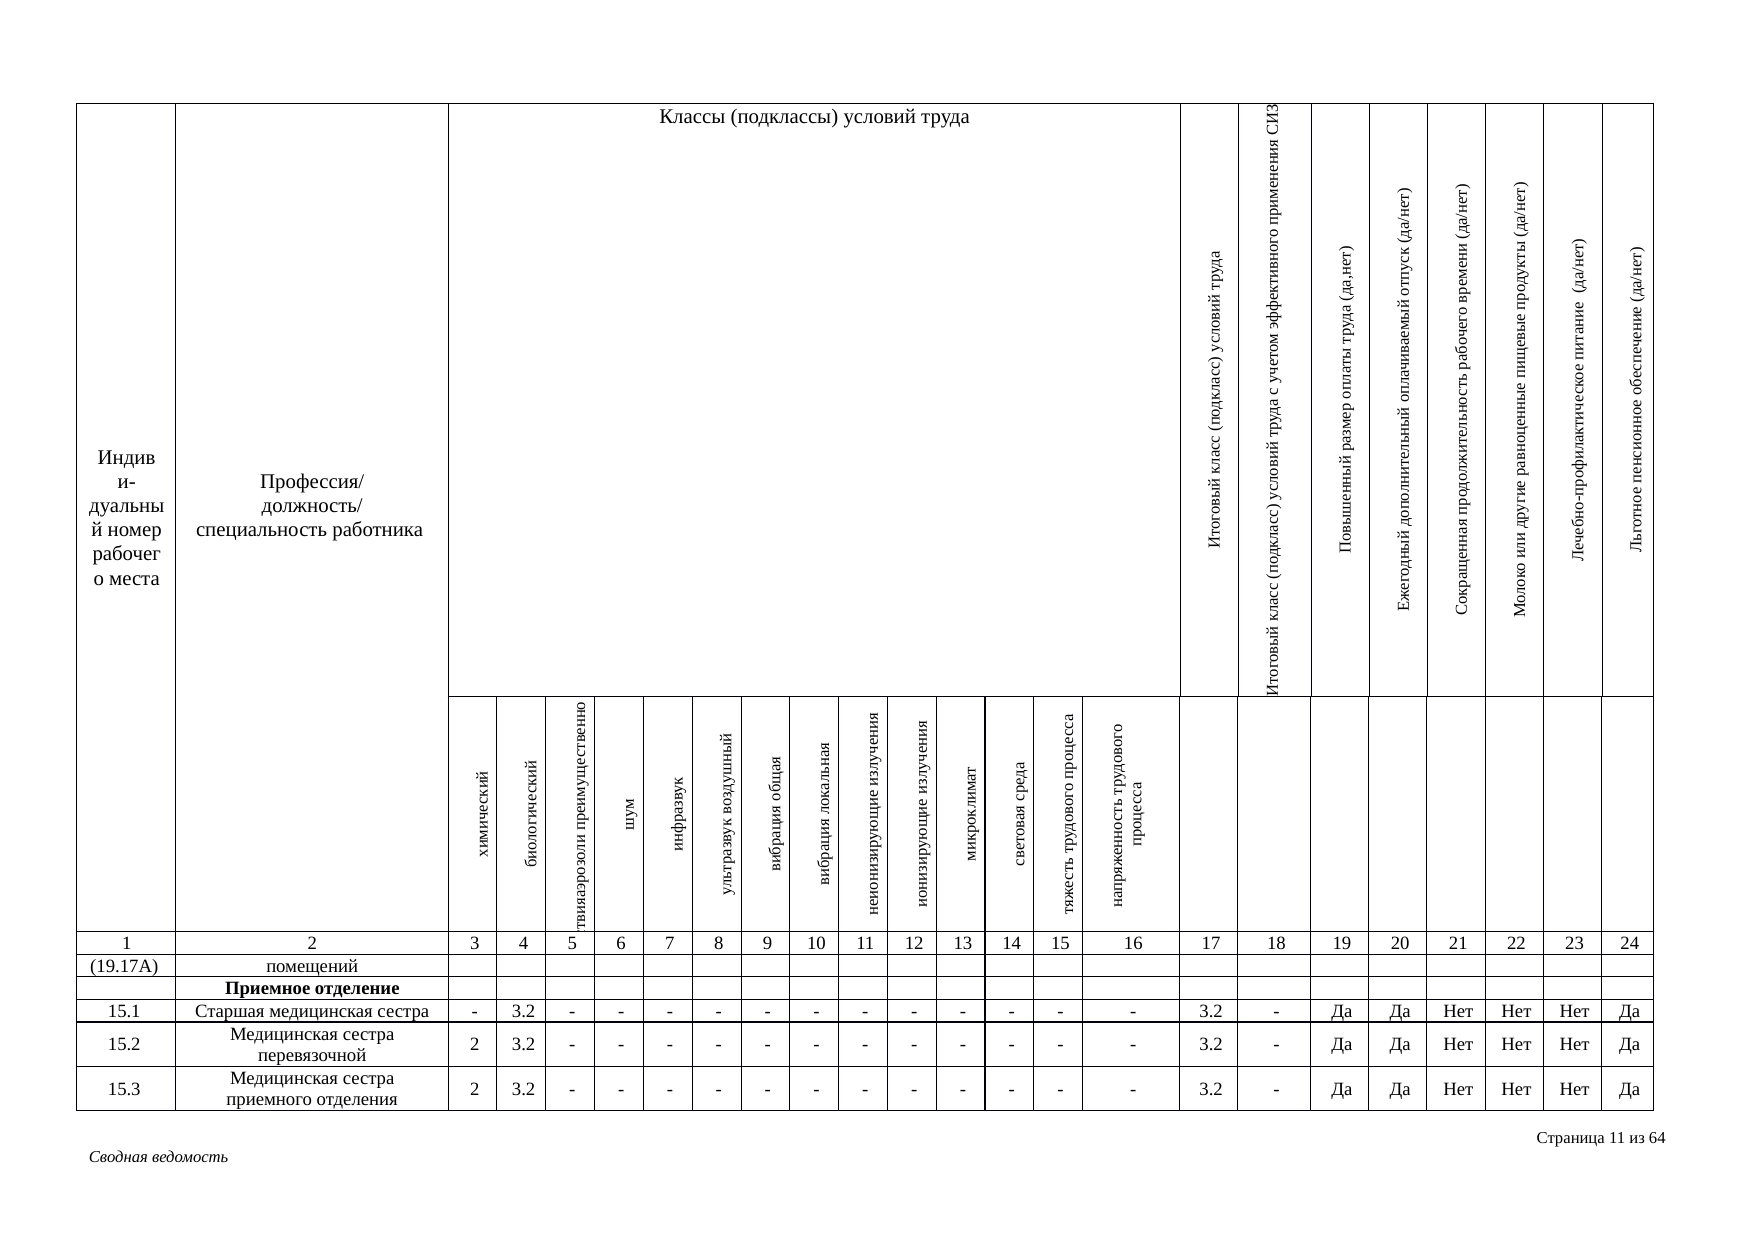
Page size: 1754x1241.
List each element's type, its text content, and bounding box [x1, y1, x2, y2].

table_cell - [1083, 1023, 1179, 1066]
table_cell аэрозоли преимущественно фиброгенного действия [546, 697, 594, 931]
table_cell - [595, 1067, 643, 1110]
table_cell - [1034, 1000, 1082, 1021]
table_cell (19.17А) [77, 955, 175, 976]
table_cell 20 [1369, 932, 1426, 954]
table_cell 7 [644, 932, 692, 954]
table_cell - [546, 1067, 594, 1110]
table_cell - [937, 1000, 984, 1021]
table_cell - [546, 1023, 594, 1066]
table_cell - [839, 1000, 887, 1021]
table_cell - [595, 955, 643, 976]
table_cell 16 [1083, 932, 1179, 954]
table_cell - [839, 1067, 887, 1110]
table_cell [1602, 697, 1653, 931]
table_cell [1034, 955, 1082, 976]
table_header Итоговый класс (подкласс) условий труда [1181, 104, 1238, 696]
table_cell - [1238, 1067, 1310, 1110]
table_cell 9 [742, 932, 789, 954]
table_cell 8 [693, 932, 741, 954]
table_cell Да [1602, 1023, 1653, 1066]
table_cell Да [1602, 1067, 1653, 1110]
table_cell - [1083, 1067, 1179, 1110]
table_cell 3.2 [497, 1023, 545, 1066]
table_cell помещений [176, 955, 448, 976]
table_cell 3.2 [497, 1000, 545, 1021]
table_cell [1369, 977, 1426, 999]
table_cell [1427, 977, 1485, 999]
table_cell Нет [1544, 1023, 1601, 1066]
table_cell 22 [1486, 932, 1543, 954]
table_cell [1180, 697, 1237, 931]
table_cell - [497, 955, 545, 976]
table_cell - [790, 1023, 838, 1066]
table_cell [790, 977, 838, 999]
table_cell - [986, 1000, 1033, 1021]
table_cell - [986, 955, 1033, 976]
table_cell 23 [1544, 932, 1601, 954]
table_cell - [644, 1023, 692, 1066]
table_cell Да [1311, 1023, 1368, 1066]
table_cell Нет [1427, 1000, 1485, 1021]
table_cell 19 [1311, 932, 1368, 954]
table_cell - [986, 1023, 1033, 1066]
table_cell - [1238, 1023, 1310, 1066]
table_cell [1602, 977, 1653, 999]
table_cell тяжесть трудового процесса [1034, 697, 1082, 931]
table_cell [1544, 697, 1601, 931]
table_cell - [986, 1067, 1033, 1110]
table_cell [1486, 955, 1543, 976]
table_cell - [742, 1000, 789, 1021]
table_cell Нет [1427, 1023, 1485, 1066]
table_cell [77, 977, 175, 999]
table_cell Приемное отделение [176, 977, 448, 999]
table_cell инфразвук [644, 697, 692, 931]
table_cell 15.3 [77, 1067, 175, 1110]
table_cell [1311, 977, 1368, 999]
table_cell - [644, 955, 692, 976]
table_header Итоговый класс (подкласс) условий труда с учетом эффективного применения СИЗ [1239, 104, 1311, 696]
table_cell [1427, 955, 1485, 976]
table_cell 15 [1034, 932, 1082, 954]
table_cell [1180, 977, 1237, 999]
table_cell - [1238, 955, 1310, 976]
table_cell - [449, 1000, 496, 1021]
table_cell - [790, 1067, 838, 1110]
table_cell - [693, 955, 741, 976]
table_cell 13 [937, 932, 984, 954]
table_cell [497, 977, 545, 999]
table_cell Да [1369, 1067, 1426, 1110]
table_header Классы (подклассы) условий труда [449, 104, 1180, 696]
table_cell [1311, 697, 1368, 931]
table_cell [1369, 697, 1426, 931]
table_cell - [742, 1023, 789, 1066]
table_cell Нет [1486, 1067, 1543, 1110]
table_cell 2 [176, 932, 448, 954]
table_cell Медицинская сестра перевязочной [176, 1023, 448, 1066]
table_header Сокращенная продолжительность рабочего времени (да/нет) [1428, 104, 1485, 696]
table_cell [1602, 955, 1653, 976]
table_cell - [1034, 1067, 1082, 1110]
table_cell Старшая медицинская сестра [176, 1000, 448, 1021]
table_cell микроклимат [937, 697, 984, 931]
table_cell - [888, 955, 936, 976]
table_cell - [937, 1023, 984, 1066]
table_cell 5 [546, 932, 594, 954]
table_cell вибрация общая [742, 697, 789, 931]
table_cell - [1034, 1023, 1082, 1066]
table_cell - [839, 955, 887, 976]
table_header Профессия/ должность/ специальность работника [176, 104, 448, 931]
table_cell 21 [1427, 932, 1485, 954]
table_cell [1311, 955, 1368, 976]
table_cell - [888, 1023, 936, 1066]
table_cell Нет [1427, 1067, 1485, 1110]
table_cell 18 [1238, 932, 1310, 954]
table_cell - [742, 1067, 789, 1110]
table_cell [693, 977, 741, 999]
table_cell 17 [1180, 932, 1237, 954]
table_cell 1 [77, 932, 175, 954]
table_cell Нет [1486, 1000, 1543, 1021]
table_cell [546, 977, 594, 999]
table_cell Да [1311, 1067, 1368, 1110]
table_header Лечебно-профилактическое питание (да/нет) [1544, 104, 1602, 696]
table_cell [595, 977, 643, 999]
table_cell - [693, 1023, 741, 1066]
table_cell биологический [497, 697, 545, 931]
table_cell 2 [449, 1023, 496, 1066]
table_cell 3.2 [1180, 1067, 1237, 1110]
table_cell Нет [1544, 1000, 1601, 1021]
table_cell - [790, 1000, 838, 1021]
table_cell - [839, 1023, 887, 1066]
table_cell [839, 977, 887, 999]
table_cell - [595, 1000, 643, 1021]
table_cell [1369, 955, 1426, 976]
table_cell 6 [595, 932, 643, 954]
table_cell неионизирующие излучения [839, 697, 887, 931]
table_cell - [790, 955, 838, 976]
table_header Ежегодный дополнительный оплачиваемый отпуск (да/нет) [1370, 104, 1427, 696]
table_cell вибрация локальная [790, 697, 838, 931]
table_cell 2 [449, 1067, 496, 1110]
table_cell 3.2 [497, 1067, 545, 1110]
table_cell Да [1369, 1000, 1426, 1021]
table_cell - [644, 1067, 692, 1110]
table_cell - [1083, 955, 1179, 976]
table_cell [937, 977, 984, 999]
table_cell [986, 977, 1033, 999]
table_header Льготное пенсионное обеспечение (да/нет) [1603, 104, 1653, 696]
table_cell - [546, 1000, 594, 1021]
table_header Повышенный размер оплаты труда (да,нет) [1312, 104, 1369, 696]
table_cell 11 [839, 932, 887, 954]
table_cell - [693, 1067, 741, 1110]
table_cell - [595, 1023, 643, 1066]
table_header Индиви­дуальный номер рабочего места [77, 104, 175, 931]
table_cell [888, 977, 936, 999]
table_cell [1238, 697, 1310, 931]
table_cell Нет [1544, 1067, 1601, 1110]
table_cell - [693, 1000, 741, 1021]
table_cell [1034, 977, 1082, 999]
table_cell 3.2 [1180, 1023, 1237, 1066]
table_cell ультразвук воздушный [693, 697, 741, 931]
table_cell 3.2 [1180, 1000, 1237, 1021]
table_cell [1486, 977, 1543, 999]
table_cell Да [1369, 1023, 1426, 1066]
table_cell Да [1311, 1000, 1368, 1021]
table_cell напряженность трудового процесса [1083, 697, 1179, 931]
table_cell Медицинская сестра приемного отделения [176, 1067, 448, 1110]
table_cell 15.1 [77, 1000, 175, 1021]
table_cell [1083, 977, 1179, 999]
table_cell [1180, 955, 1237, 976]
table_cell [742, 977, 789, 999]
table_cell - [644, 1000, 692, 1021]
table_cell Да [1602, 1000, 1653, 1021]
table_cell [449, 955, 496, 976]
table_cell [1486, 697, 1543, 931]
table_cell - [888, 1000, 936, 1021]
table_cell - [742, 955, 789, 976]
table_header Молоко или другие равноценные пищевые продукты (да/нет) [1486, 104, 1543, 696]
table_cell 10 [790, 932, 838, 954]
table_cell [1238, 977, 1310, 999]
table_cell [449, 977, 496, 999]
table_cell 4 [497, 932, 545, 954]
table_cell 14 [986, 932, 1033, 954]
table_cell - [546, 955, 594, 976]
table_cell ионизирующие излучения [888, 697, 936, 931]
table_cell - [937, 1067, 984, 1110]
table_cell световая среда [986, 697, 1033, 931]
table_cell 3 [449, 932, 496, 954]
table_cell - [1238, 1000, 1310, 1021]
table_cell 15.2 [77, 1023, 175, 1066]
table_cell [1544, 955, 1601, 976]
table_cell Нет [1486, 1023, 1543, 1066]
table_cell [644, 977, 692, 999]
table_cell шум [595, 697, 643, 931]
table_cell химический [449, 697, 496, 931]
table_cell [1427, 697, 1485, 931]
table_cell - [1083, 1000, 1179, 1021]
table_cell - [888, 1067, 936, 1110]
table_cell 12 [888, 932, 936, 954]
table_cell - [937, 955, 984, 976]
table_cell 24 [1602, 932, 1653, 954]
table_cell [1544, 977, 1601, 999]
